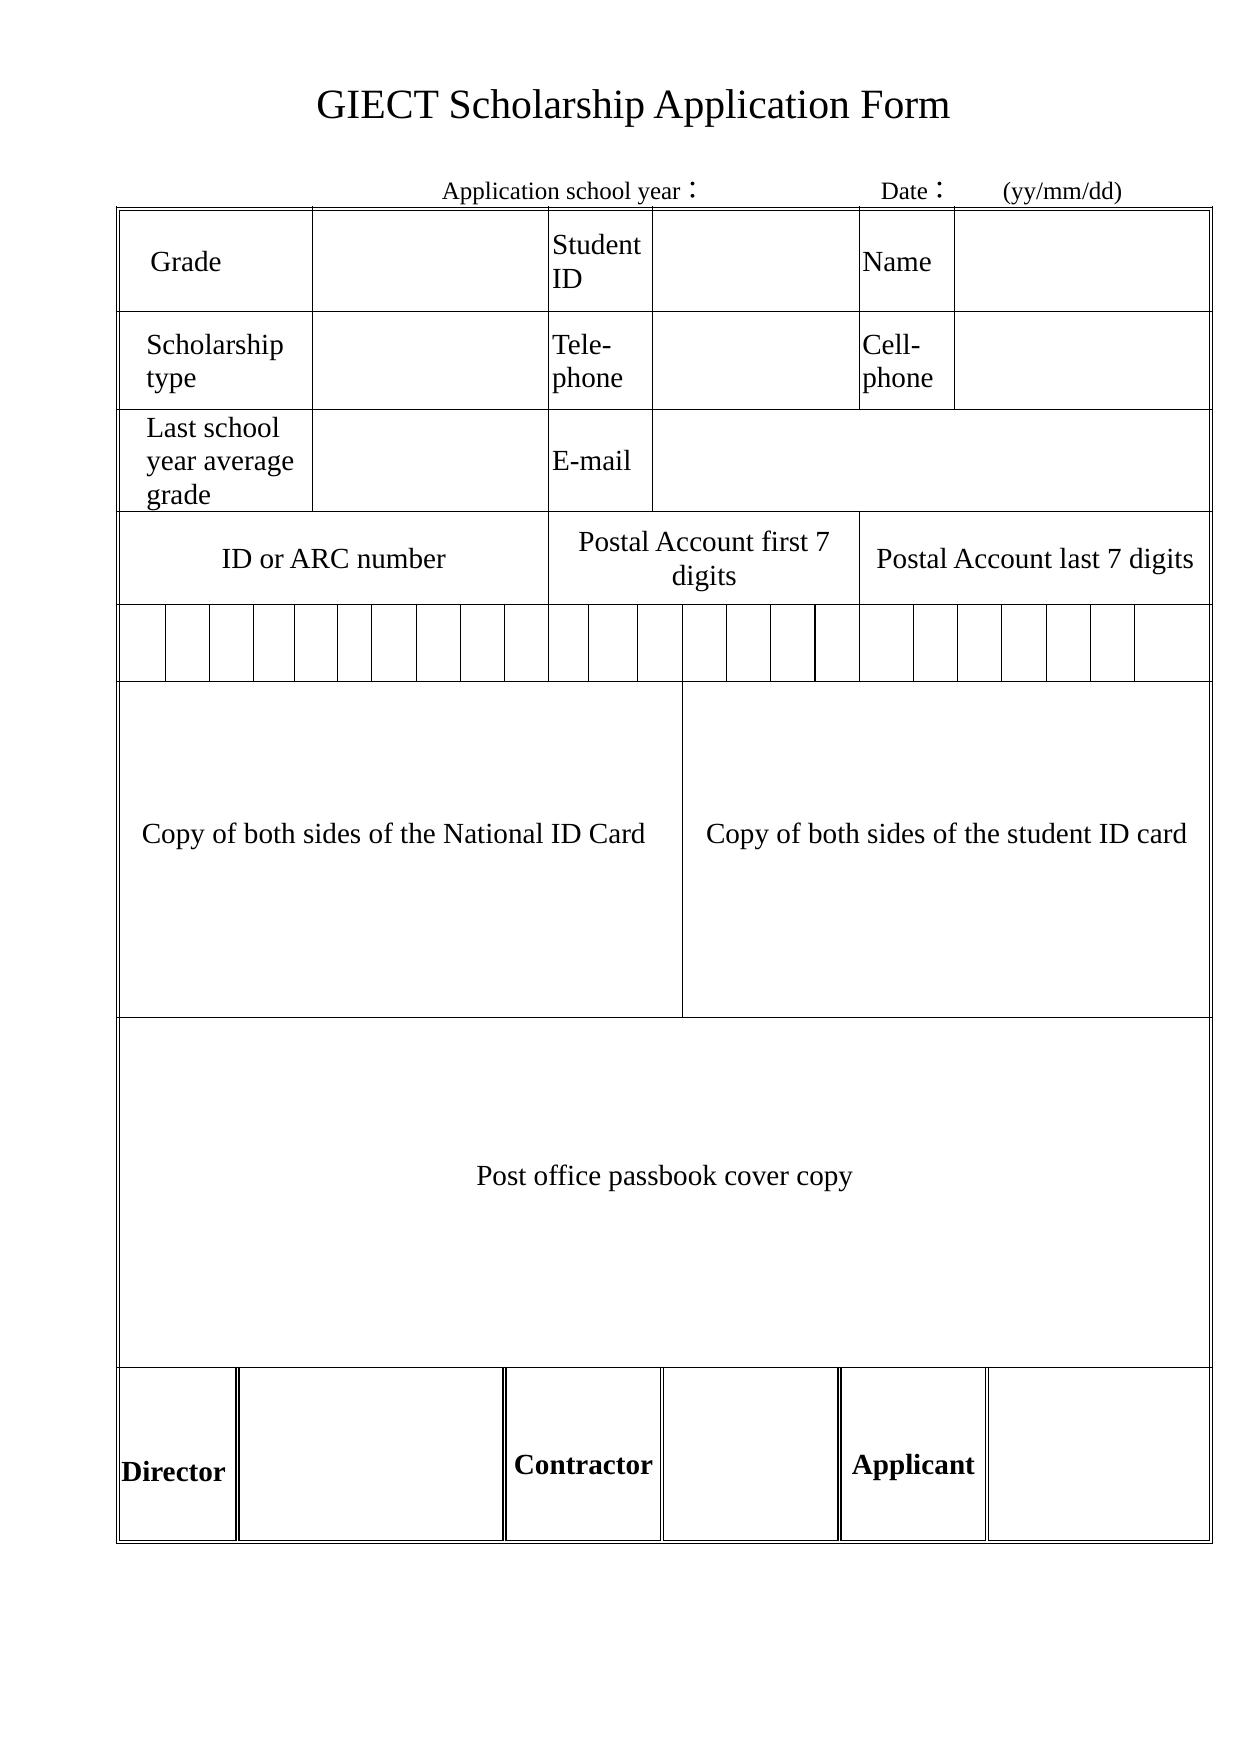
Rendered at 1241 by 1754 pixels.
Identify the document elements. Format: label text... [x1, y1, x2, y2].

table_cell Director [120, 1368, 235, 1539]
table_cell [683, 605, 726, 681]
table_cell [295, 605, 337, 681]
table_cell [120, 605, 165, 681]
table_cell Post office passbook cover copy [120, 1018, 1209, 1367]
table_cell [240, 1368, 502, 1539]
table_cell [727, 605, 770, 681]
text Application school year： Date： (yy/mm/dd) [118, 170, 1122, 206]
table_cell [958, 605, 1001, 681]
table_cell [338, 605, 371, 681]
table_cell [914, 605, 957, 681]
table_header Student ID [549, 211, 652, 311]
table_header [955, 211, 1209, 311]
table_cell [1135, 605, 1209, 681]
table_cell Postal Account first 7 digits [549, 512, 859, 604]
table_cell Contractor [507, 1368, 660, 1539]
table_cell [1002, 605, 1046, 681]
table_cell [771, 605, 814, 681]
table_cell [372, 605, 416, 681]
table_cell Tele- phone [549, 312, 652, 409]
table_cell Last school year average grade [120, 410, 312, 511]
table_cell Postal Account last 7 digits [860, 512, 1209, 604]
table_cell [638, 605, 682, 681]
table_cell Copy of both sides of the National ID Card [120, 682, 682, 1017]
table_header [313, 211, 548, 311]
text GIECT Scholarship Application Form [103, 79, 1122, 127]
table_cell Cell- phone [860, 312, 954, 409]
table_cell Copy of both sides of the student ID card [683, 682, 1209, 1017]
table_cell ID or ARC number [120, 512, 548, 604]
table_cell [254, 605, 294, 681]
table_cell [505, 605, 548, 681]
table_cell [664, 1368, 837, 1539]
table_header Name [860, 211, 954, 311]
table_cell [860, 605, 913, 681]
table_cell [989, 1368, 1209, 1539]
table_header Grade [120, 211, 312, 311]
table_cell [549, 605, 588, 681]
table_cell [313, 312, 548, 409]
table_cell [313, 410, 548, 511]
table_cell [589, 605, 637, 681]
table_cell [955, 312, 1209, 409]
table_cell [816, 605, 859, 681]
table_cell Applicant [842, 1368, 985, 1539]
table_cell [166, 605, 209, 681]
table_cell [1047, 605, 1090, 681]
table_header [653, 211, 859, 311]
table_cell [210, 605, 253, 681]
table_cell [1091, 605, 1134, 681]
table_cell [653, 312, 859, 409]
table_cell [653, 410, 1209, 511]
table_cell E-mail [549, 410, 652, 511]
table_cell [417, 605, 460, 681]
table_cell Scholarship type [120, 312, 312, 409]
table_cell [461, 605, 504, 681]
